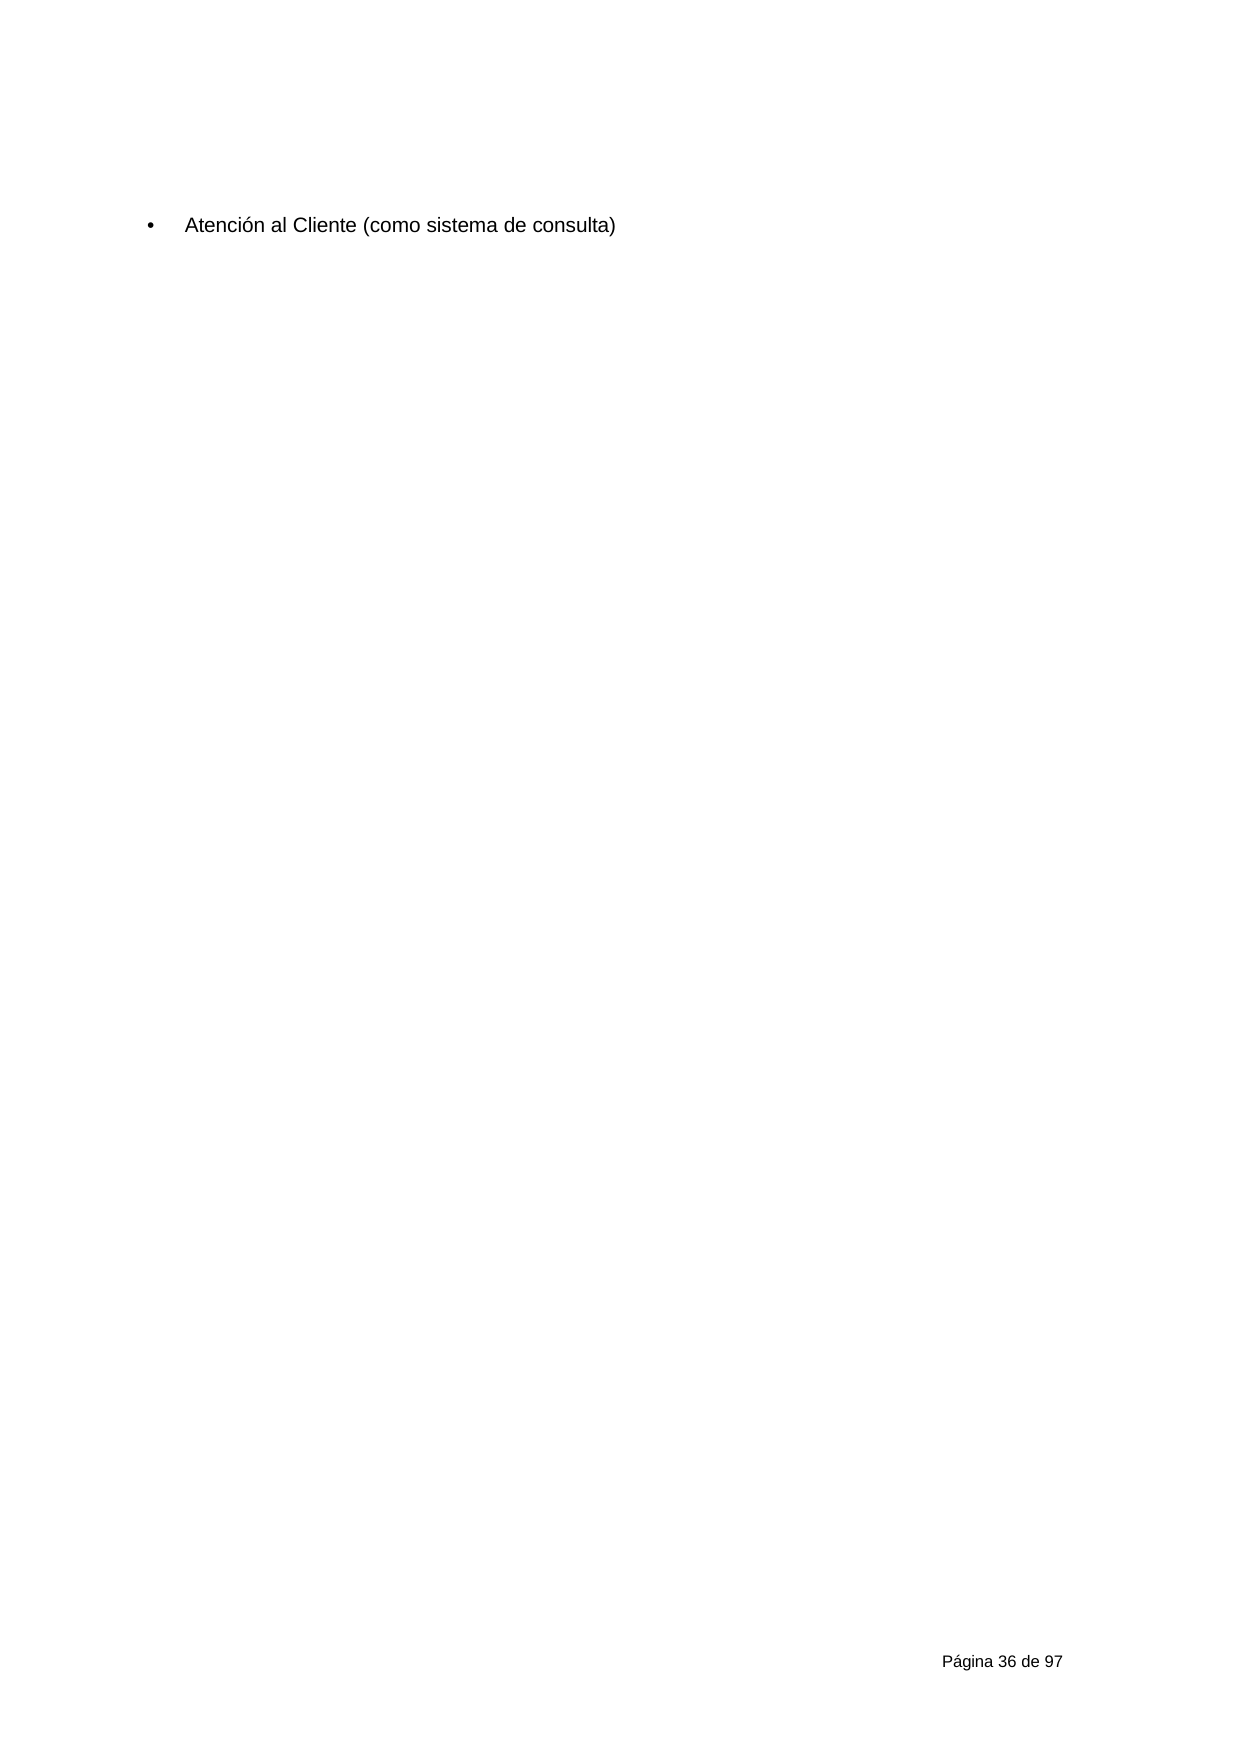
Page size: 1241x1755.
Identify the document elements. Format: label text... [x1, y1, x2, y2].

list Atención al Cliente (como sistema de consulta) [147, 213, 1241, 237]
